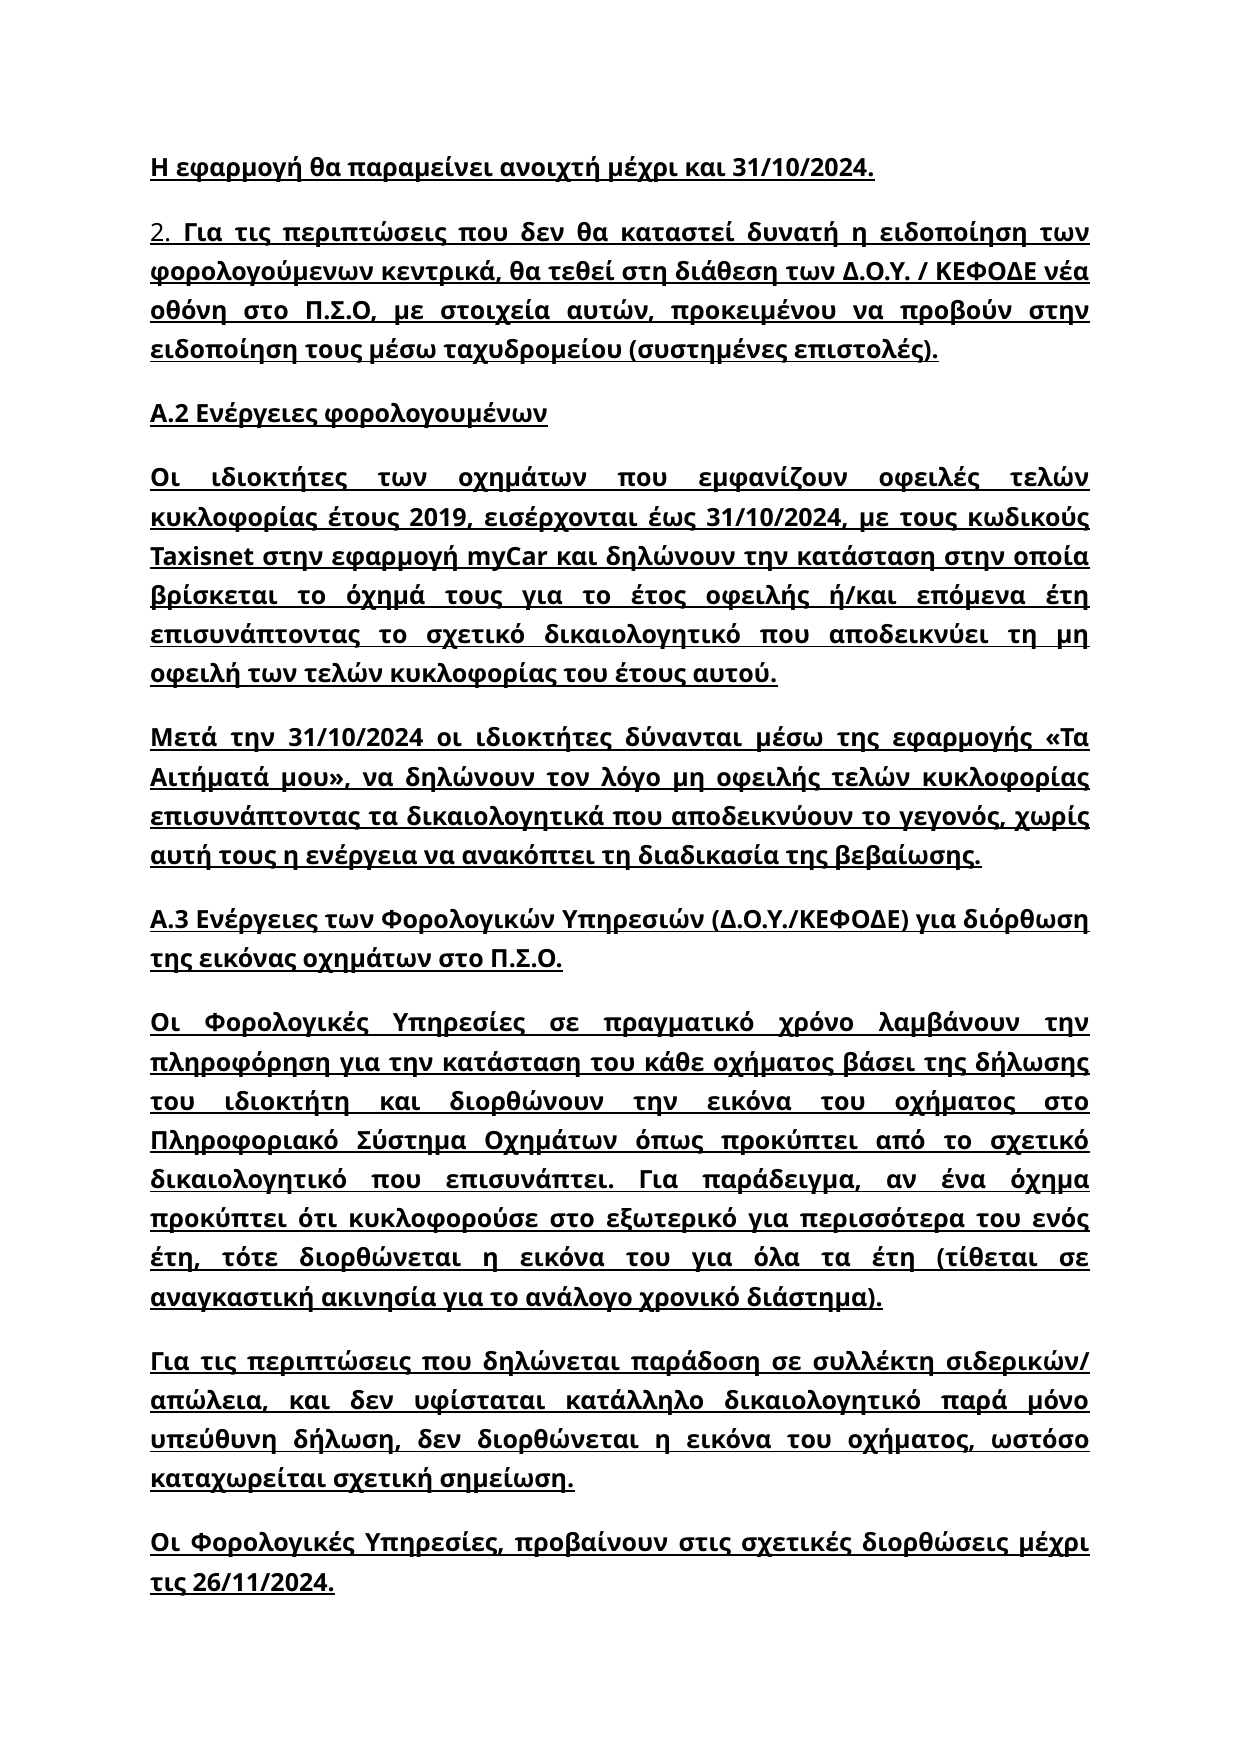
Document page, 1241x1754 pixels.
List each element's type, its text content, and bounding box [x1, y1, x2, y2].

text απώλεια, και δεν υφίσταται κατάλληλο δικαιολογητικό παρά μόνο [150, 1374, 1090, 1411]
text Η εφαρμογή θα παραμείνει ανοιχτή μέχρι και 31/10/2024. [150, 150, 1090, 184]
text υπεύθυνη δήλωση, δεν διορθώνεται η εικόνα του οχήματος, ωστόσο [150, 1413, 1090, 1451]
text τις 26/11/2024. [150, 1556, 1090, 1598]
text ειδοποίηση τους μέσω ταχυδρομείου (συστημένες επιστολές). [150, 323, 1090, 366]
text κυκλοφορίας έτους 2019, εισέρχονται έως 31/10/2024, με τους κωδικούς [150, 491, 1090, 528]
text πληροφόρηση για την κατάσταση του κάθε οχήματος βάσει της δήλωσης [150, 1036, 1090, 1073]
text Οι ιδιοκτήτες των οχημάτων που εμφανίζουν οφειλές τελών [150, 460, 1090, 489]
text αναγκαστική ακινησία για το ανάλογο χρονικό διάστημα). [150, 1271, 1090, 1313]
text Οι Φορολογικές Υπηρεσίες σε πραγματικό χρόνο λαμβάνουν την [150, 1005, 1090, 1034]
text προκύπτει ότι κυκλοφορούσε στο εξωτερικό για περισσότερα του ενός [150, 1192, 1090, 1230]
text Πληροφοριακό Σύστημα Οχημάτων όπως προκύπτει από το σχετικό [150, 1114, 1090, 1151]
text Α.3 Ενέργειες των Φορολογικών Υπηρεσιών (Δ.Ο.Υ./ΚΕΦΟΔΕ) για διόρθωση [150, 902, 1090, 931]
text βρίσκεται το όχημά τους για το έτος οφειλής ή/και επόμενα έτη [150, 569, 1090, 606]
text οθόνη στο Π.Σ.Ο, με στοιχεία αυτών, προκειμένου να προβούν στην [150, 284, 1090, 321]
text Αιτήματά μου», να δηλώνουν τον λόγο μη οφειλής τελών κυκλοφορίας [150, 751, 1090, 788]
text Οι Φορολογικές Υπηρεσίες, προβαίνουν στις σχετικές διορθώσεις μέχρι [150, 1525, 1090, 1554]
text Taxisnet στην εφαρμογή myCar και δηλώνουν την κατάσταση στην οποία [150, 530, 1090, 567]
text αυτή τους η ενέργεια να ανακόπτει τη διαδικασία της βεβαίωσης. [150, 829, 1090, 872]
text επισυνάπτοντας τα δικαιολογητικά που αποδεικνύουν το γεγονός, χωρίς [150, 790, 1090, 827]
text του ιδιοκτήτη και διορθώνουν την εικόνα του οχήματος στο [150, 1075, 1090, 1112]
text φορολογούμενων κεντρικά, θα τεθεί στη διάθεση των Δ.Ο.Υ. / ΚΕΦΟΔΕ νέα [150, 245, 1090, 282]
text Μετά την 31/10/2024 οι ιδιοκτήτες δύνανται μέσω της εφαρμογής «Τα [150, 720, 1090, 749]
text καταχωρείται σχετική σημείωση. [150, 1452, 1090, 1495]
text οφειλή των τελών κυκλοφορίας του έτους αυτού. [150, 647, 1090, 690]
text επισυνάπτοντας το σχετικό δικαιολογητικό που αποδεικνύει τη μη [150, 608, 1090, 646]
text 2. Για τις περιπτώσεις που δεν θα καταστεί δυνατή η ειδοποίηση των [150, 214, 1090, 243]
text δικαιολογητικό που επισυνάπτει. Για παράδειγμα, αν ένα όχημα [150, 1153, 1090, 1191]
text Α.2 Ενέργειες φορολογουμένων [150, 396, 1090, 430]
text έτη, τότε διορθώνεται η εικόνα του για όλα τα έτη (τίθεται σε [150, 1232, 1090, 1269]
text Για τις περιπτώσεις που δηλώνεται παράδοση σε συλλέκτη σιδερικών/ [150, 1343, 1090, 1372]
text της εικόνας οχημάτων στο Π.Σ.Ο. [150, 932, 1090, 975]
